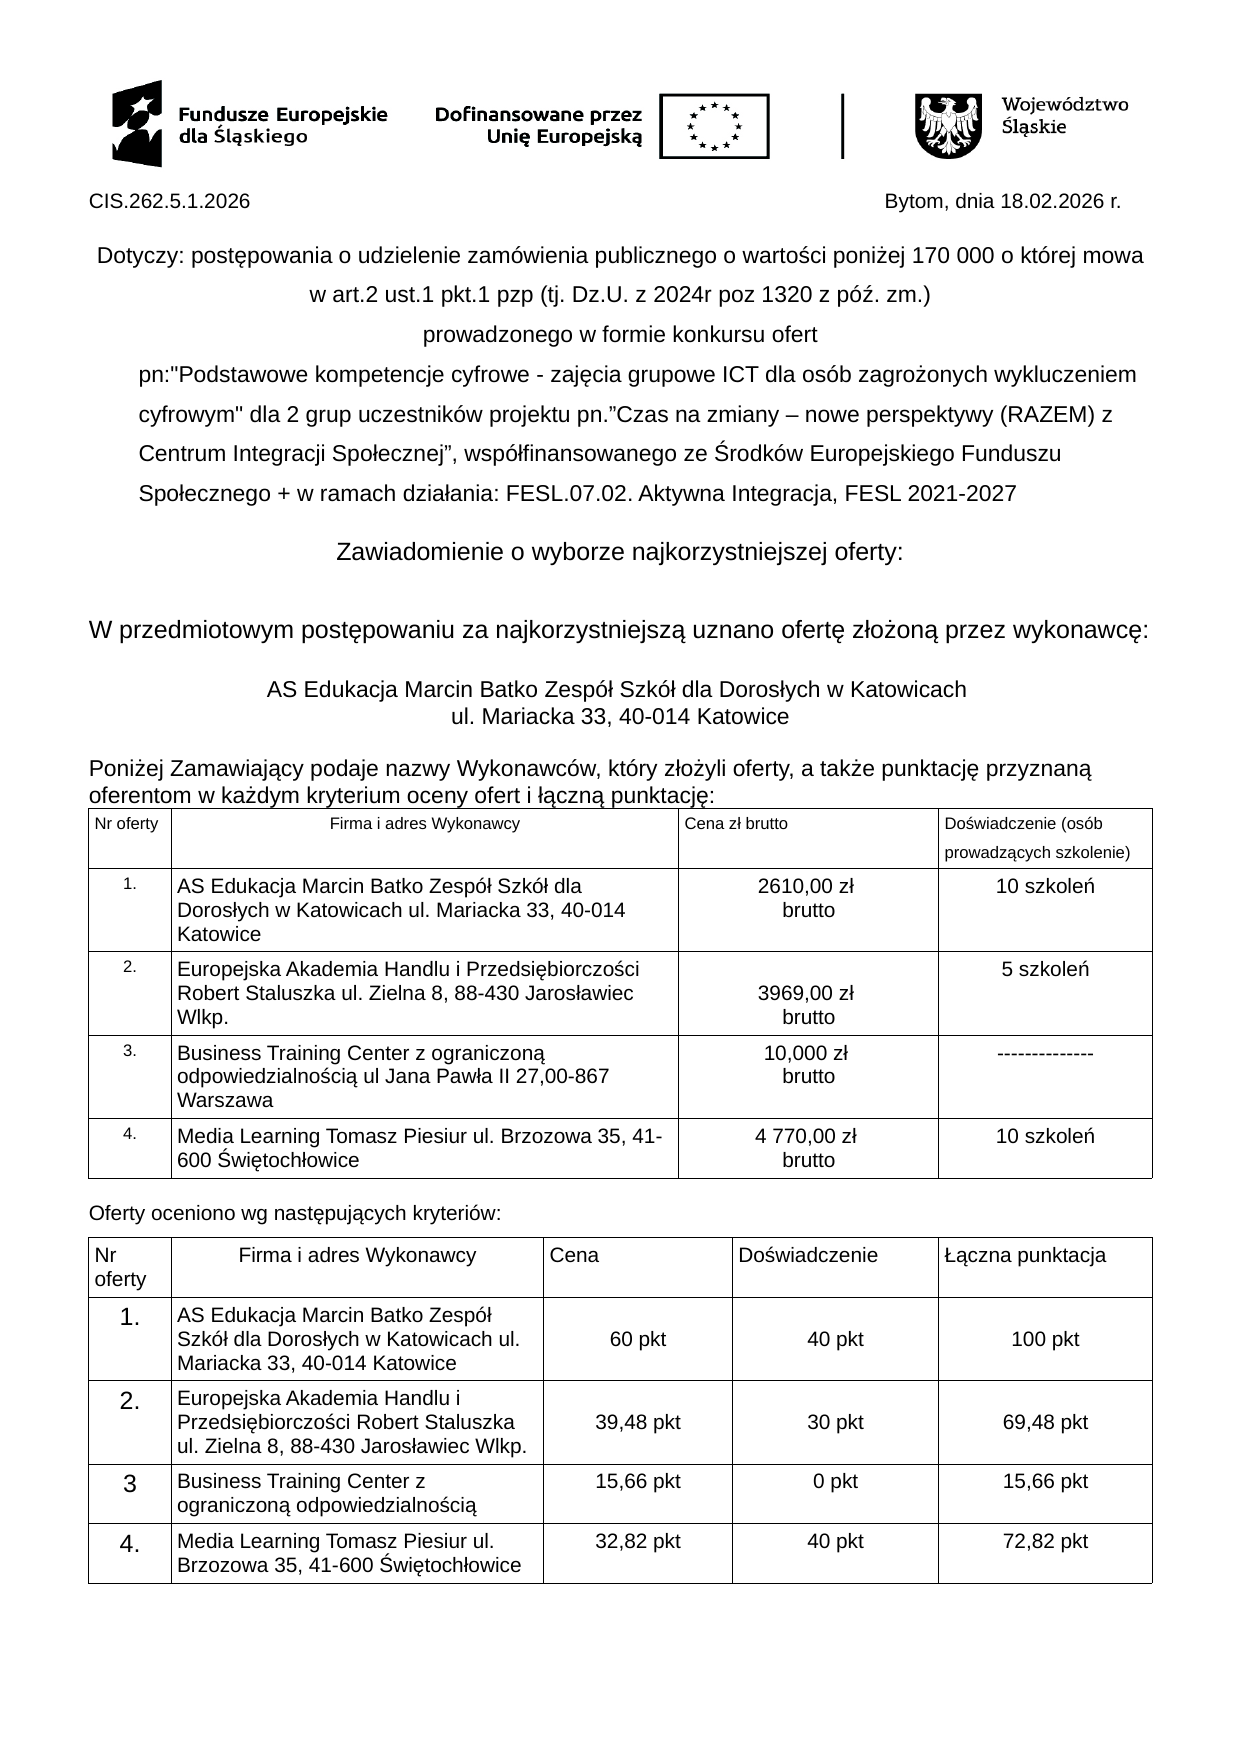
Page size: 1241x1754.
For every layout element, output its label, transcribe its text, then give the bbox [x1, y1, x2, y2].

table_cell Media Learning Tomasz Piesiur ul. Brzozowa 35, 41-600 Świętochłowice [172, 1524, 543, 1582]
table_cell 2. [89, 1381, 171, 1463]
subtitle pn:"Podstawowe kompetencje cyfrowe - zajęcia grupowe ICT dla osób zagrożonych wykluczeniem cyfrowym" dla 2 grup uczestników projektu pn.”Czas na zmiany – nowe perspektywy (RAZEM) z Centrum Integracji Społecznej”, współfinansowanego ze Środków Europejskiego Funduszu Społecznego + w ramach działania: FESL.07.02. Aktywna Integracja, FESL 2021-2027 [138, 361, 1152, 506]
table_header Cena zł brutto [679, 809, 938, 868]
table_cell 4. [89, 1119, 171, 1177]
text CIS.262.5.1.2026 Bytom, dnia 18.02.2026 r. [88, 189, 1152, 213]
text prowadzonego w formie konkursu ofert [88, 321, 1152, 347]
table_cell Media Learning Tomasz Piesiur ul. Brzozowa 35, 41-600 Świętochłowice [172, 1119, 678, 1177]
table_cell 3969,00 zł brutto [679, 952, 938, 1034]
table_cell 10 szkoleń [939, 869, 1152, 951]
text Poniżej Zamawiający podaje nazwy Wykonawców, który złożyli oferty, a także punktację przyznaną oferentom w każdym kryterium oceny ofert i łączną punktację: [88, 755, 1152, 808]
table_cell Business Training Center z ograniczoną odpowiedzialnością [172, 1465, 543, 1523]
table_cell 100 pkt [939, 1298, 1152, 1380]
table_cell 39,48 pkt [544, 1381, 732, 1463]
table_cell 5 szkoleń [939, 952, 1152, 1034]
text Dotyczy: postępowania o udzielenie zamówienia publicznego o wartości poniżej 170 000 o której mowa w art.2 ust.1 pkt.1 pzp (tj. Dz.U. z 2024r poz 1320 z póź. zm.) [88, 242, 1152, 307]
text W przedmiotowym postępowaniu za najkorzystniejszą uznano ofertę złożoną przez wykonawcę: [88, 616, 1152, 644]
table_cell AS Edukacja Marcin Batko Zespół Szkół dla Dorosłych w Katowicach ul. Mariacka 33, 40-014 Katowice [172, 1298, 543, 1380]
table_header Cena [544, 1238, 732, 1297]
table_cell 32,82 pkt [544, 1524, 732, 1582]
table_cell 2. [89, 952, 171, 1034]
table_cell 10 szkoleń [939, 1119, 1152, 1177]
table_cell 15,66 pkt [939, 1465, 1152, 1523]
table_cell 10,000 zł brutto [679, 1036, 938, 1118]
table_cell Europejska Akademia Handlu i Przedsiębiorczości Robert Staluszka ul. Zielna 8, 88-430 Jarosławiec Wlkp. [172, 1381, 543, 1463]
table_cell AS Edukacja Marcin Batko Zespół Szkół dla Dorosłych w Katowicach ul. Mariacka 33, 40-014 Katowice [172, 869, 678, 951]
table_header Nr oferty [89, 1238, 171, 1297]
table_cell -------------- [939, 1036, 1152, 1118]
table_cell 72,82 pkt [939, 1524, 1152, 1582]
text Zawiadomienie o wyborze najkorzystniejszej oferty: [88, 537, 1152, 566]
table_cell Europejska Akademia Handlu i Przedsiębiorczości Robert Staluszka ul. Zielna 8, 88-430 Jarosławiec Wlkp. [172, 952, 678, 1034]
table_cell 1. [89, 869, 171, 951]
table_cell 40 pkt [733, 1298, 938, 1380]
table_cell 4. [89, 1524, 171, 1582]
table_cell 2610,00 zł brutto [679, 869, 938, 951]
picture [88, 59, 1152, 189]
table_cell 3 [89, 1465, 171, 1523]
table_header Firma i adres Wykonawcy [172, 1238, 543, 1297]
table_cell 0 pkt [733, 1465, 938, 1523]
text Oferty oceniono wg następujących kryteriów: [88, 1201, 1152, 1225]
table_cell 40 pkt [733, 1524, 938, 1582]
table_cell Business Training Center z ograniczoną odpowiedzialnością ul Jana Pawła II 27,00-867 Warszawa [172, 1036, 678, 1118]
table_cell 3. [89, 1036, 171, 1118]
text AS Edukacja Marcin Batko Zespół Szkół dla Dorosłych w Katowicach [88, 676, 1152, 703]
table_cell 30 pkt [733, 1381, 938, 1463]
text ul. Mariacka 33, 40-014 Katowice [88, 703, 1152, 729]
table_cell 1. [89, 1298, 171, 1380]
table_cell 69,48 pkt [939, 1381, 1152, 1463]
table_header Łączna punktacja [939, 1238, 1152, 1297]
table_header Doświadczenie (osób prowadzących szkolenie) [939, 809, 1152, 868]
table_cell 60 pkt [544, 1298, 732, 1380]
table_cell 15,66 pkt [544, 1465, 732, 1523]
table_cell 4 770,00 zł brutto [679, 1119, 938, 1177]
table_header Doświadczenie [733, 1238, 938, 1297]
table_header Nr oferty [89, 809, 171, 868]
table_header Firma i adres Wykonawcy [172, 809, 678, 868]
